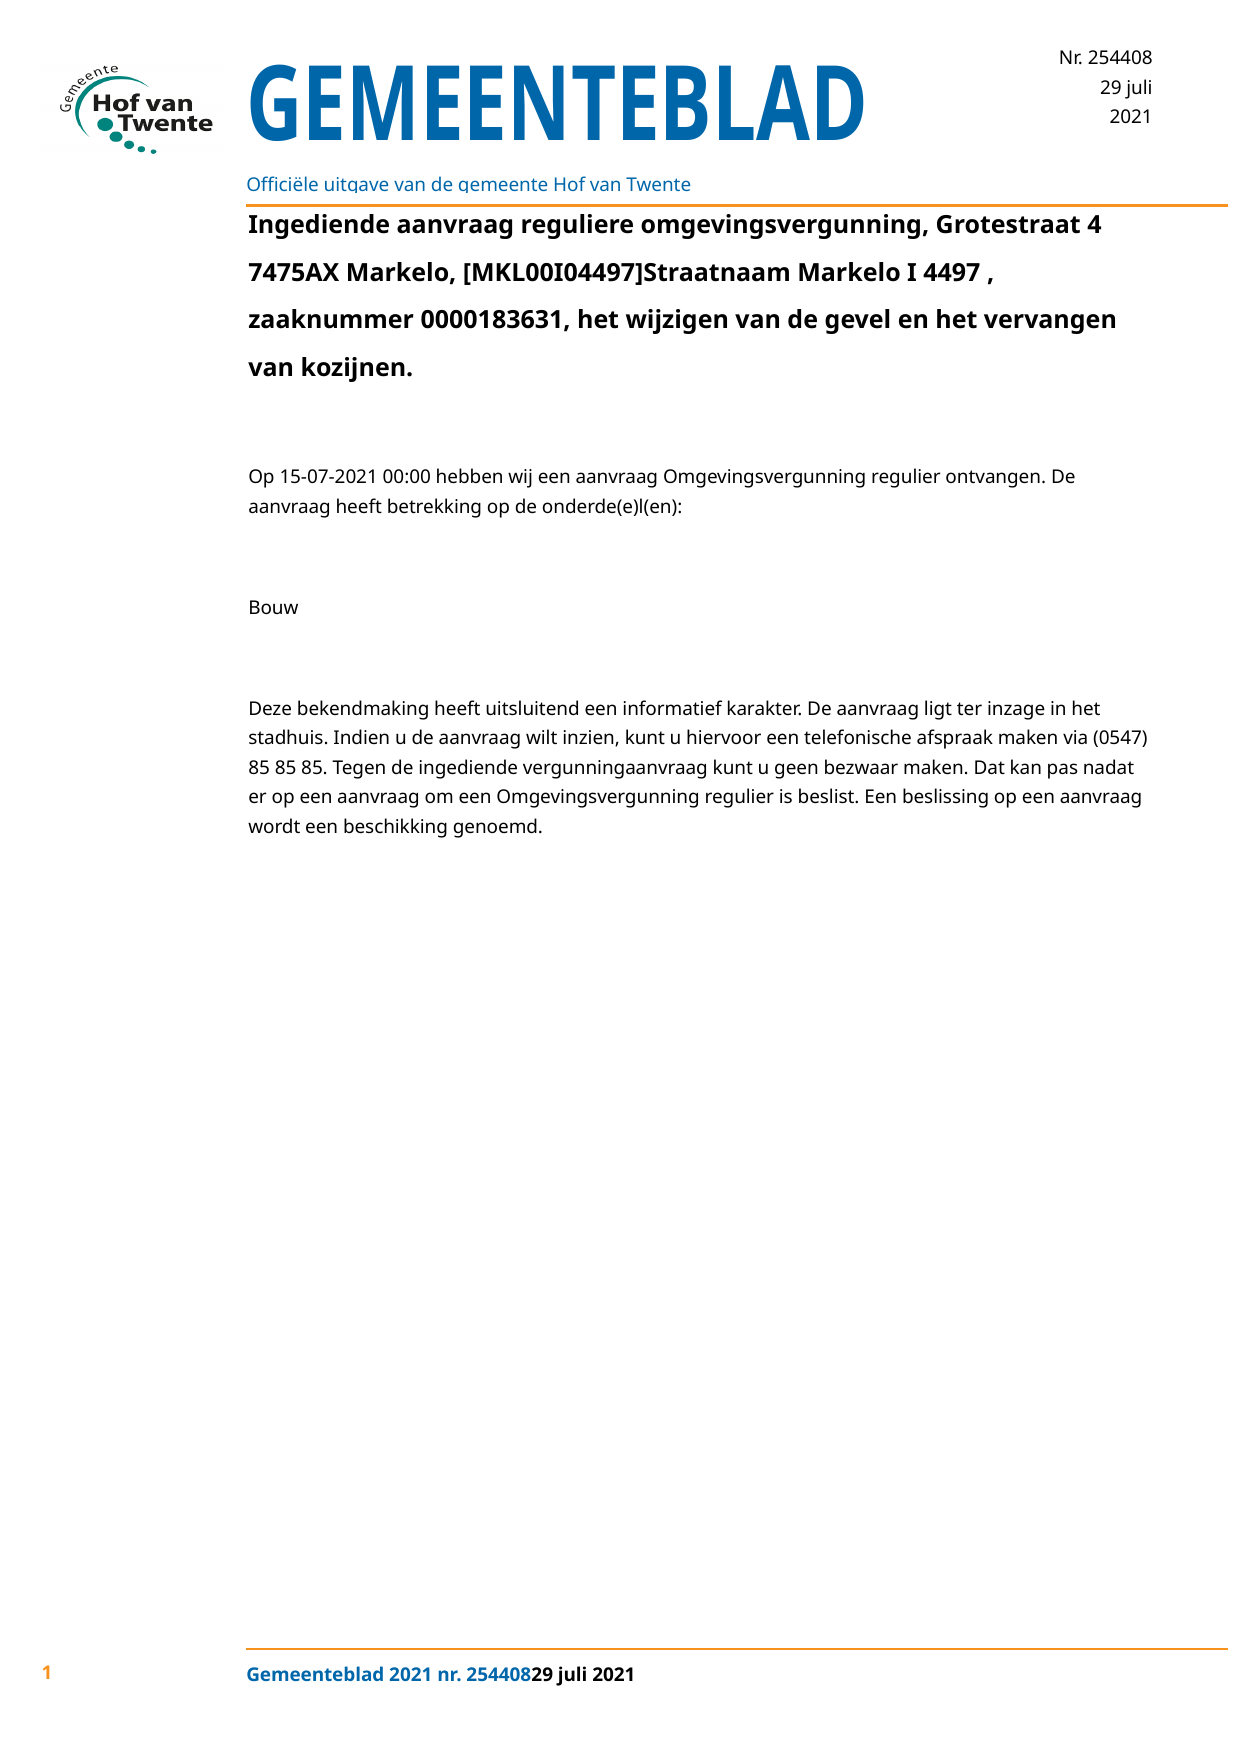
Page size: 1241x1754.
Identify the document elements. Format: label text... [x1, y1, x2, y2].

text Deze bekendmaking heeft uitsluitend een informatief karakter. De aanvraag ligt ter inzage in het stadhuis. Indien u de aanvraag wilt inzien, kunt u hiervoor een telefonische afspraak maken via (0547) 85 85 85. Tegen de ingediende vergunningaanvraag kunt u geen bezwaar maken. Dat kan pas nadat er op een aanvraag om een Omgevingsvergunning regulier is beslist. Een beslissing op een aanvraag wordt een beschikking genoemd. [248, 695, 1152, 839]
text Bouw [248, 594, 1152, 620]
text Op 15-07-2021 00:00 hebben wij een aanvraag Omgevingsvergunning regulier ontvangen. De aanvraag heeft betrekking op de onderde(e)l(en): [248, 463, 1152, 519]
picture [41, 47, 231, 172]
text Ingediende aanvraag reguliere omgevingsvergunning, Grotestraat 4 7475AX Markelo, [MKL00I04497]Straatnaam Markelo I 4497 , zaaknummer 0000183631, het wijzigen van de gevel en het vervangen van kozijnen. [248, 207, 1152, 384]
